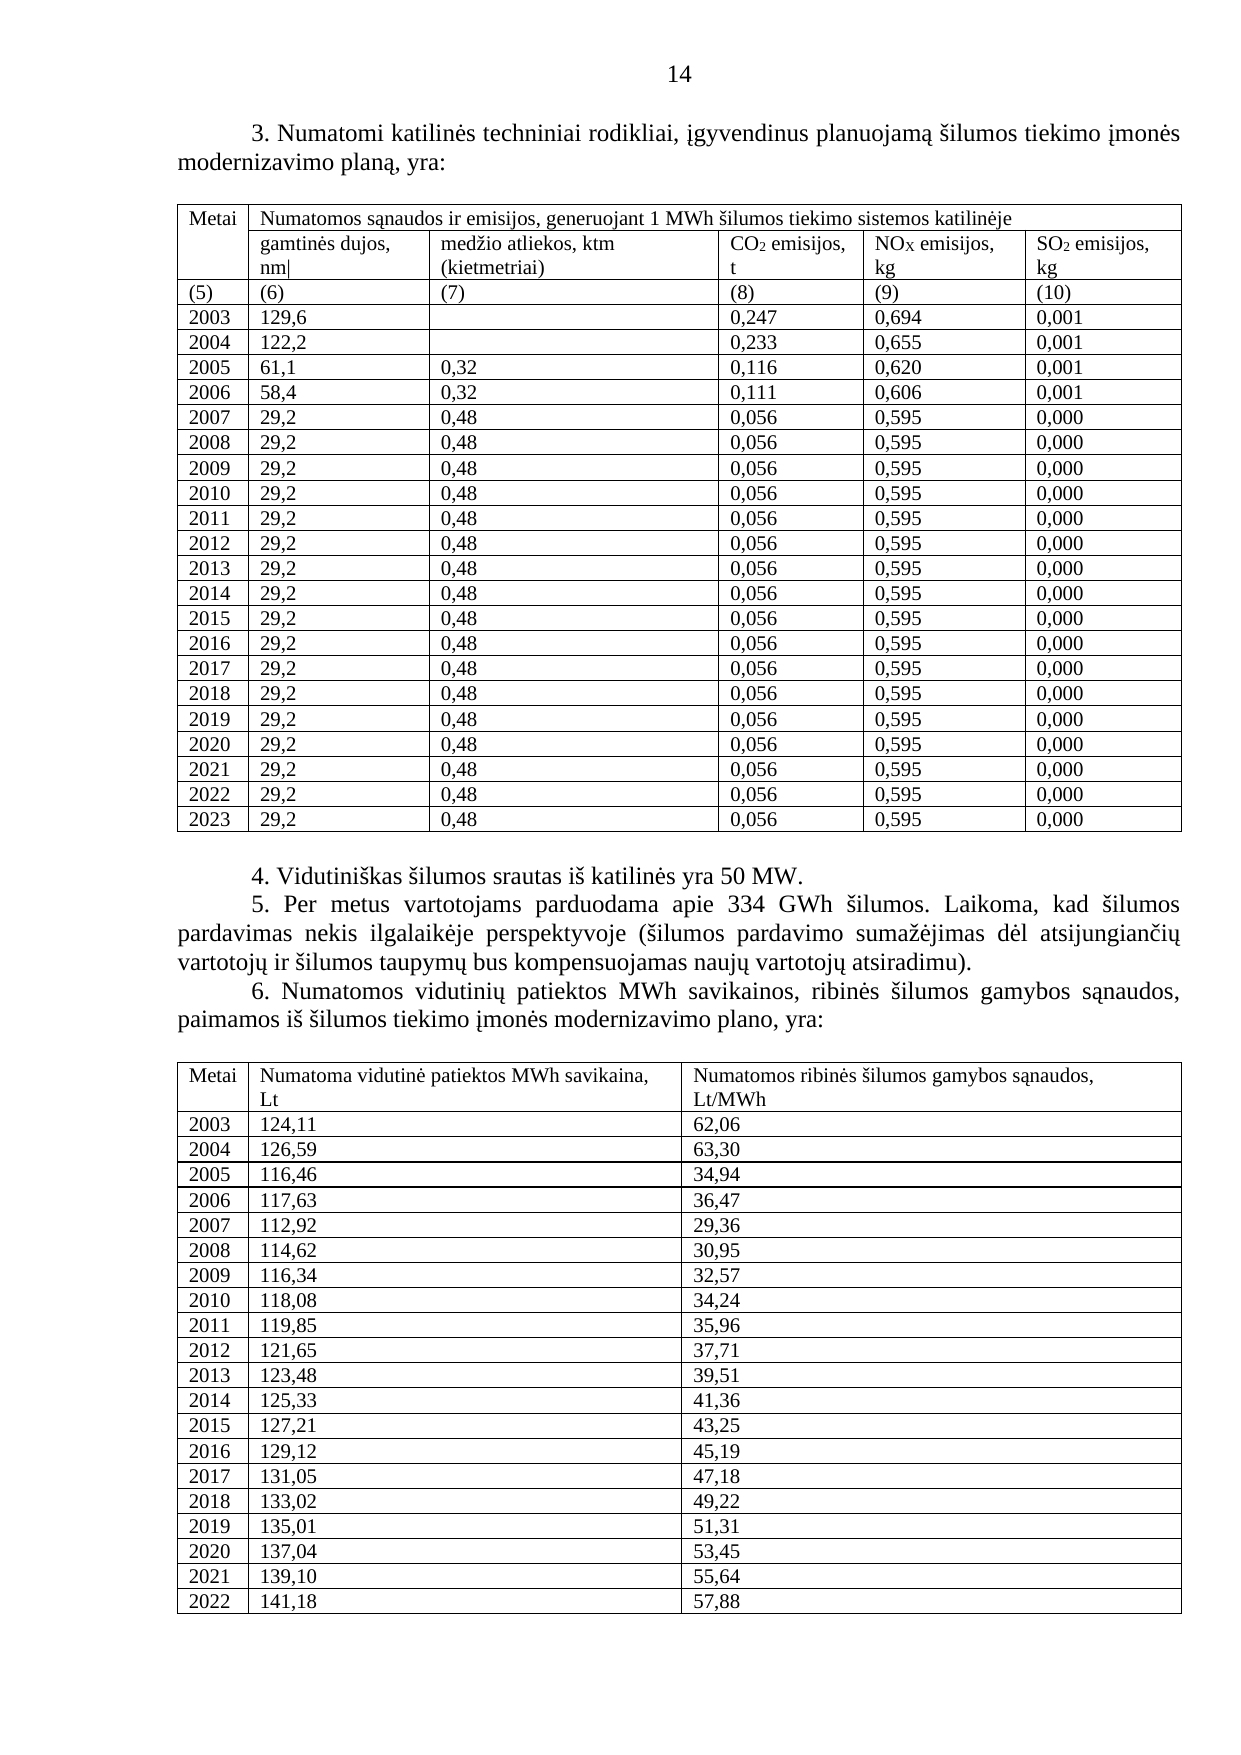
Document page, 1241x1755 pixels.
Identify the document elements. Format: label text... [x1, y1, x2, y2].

text 3. Numatomi katilinės techniniai rodikliai, įgyvendinus planuojamą šilumos tiekimo įmonės modernizavimo planą, yra: [177, 118, 1181, 176]
table_cell 29,2 [249, 631, 429, 655]
table_cell 2010 [178, 481, 248, 504]
table_cell 141,18 [249, 1589, 681, 1613]
table_cell 139,10 [249, 1564, 681, 1588]
table_cell 0,001 [1026, 305, 1181, 329]
table_cell 0,056 [719, 732, 863, 756]
table_cell 127,21 [249, 1414, 681, 1437]
table_cell 0,620 [864, 355, 1025, 379]
table_cell 0,48 [430, 656, 718, 680]
table_cell 2010 [178, 1288, 248, 1312]
table_cell 37,71 [682, 1338, 1181, 1362]
table_cell 129,12 [249, 1439, 681, 1463]
table_cell 125,33 [249, 1388, 681, 1412]
table_cell 0,595 [864, 681, 1025, 705]
table_cell 0,056 [719, 455, 863, 479]
table_header Metai [178, 1063, 248, 1111]
table_cell (9) [864, 280, 1025, 304]
table_cell 0,48 [430, 681, 718, 705]
table_cell 0,000 [1026, 506, 1181, 530]
table_cell 29,2 [249, 757, 429, 781]
table_cell 29,2 [249, 405, 429, 429]
table_cell 2008 [178, 1238, 248, 1262]
table_cell 0,595 [864, 631, 1025, 655]
table_cell 0,48 [430, 782, 718, 806]
table_cell 0,056 [719, 506, 863, 530]
table_cell 0,606 [864, 380, 1025, 404]
table_cell (10) [1026, 280, 1181, 304]
table_cell 0,595 [864, 455, 1025, 479]
table_cell [430, 305, 718, 329]
table_cell 0,001 [1026, 330, 1181, 354]
table_cell 0,48 [430, 405, 718, 429]
table_cell 2004 [178, 1137, 248, 1161]
table_cell 0,595 [864, 656, 1025, 680]
table_cell 0,48 [430, 455, 718, 479]
table_cell 57,88 [682, 1589, 1181, 1613]
table_cell 2007 [178, 1213, 248, 1237]
table_cell (6) [249, 280, 429, 304]
text 6. Numatomos vidutinių patiektos MWh savikainos, ribinės šilumos gamybos sąnaudos, paimamos iš šilumos tiekimo įmonės modernizavimo plano, yra: [177, 976, 1181, 1033]
table_cell SO2 emisijos, kg [1026, 231, 1181, 279]
table_cell 29,2 [249, 732, 429, 756]
table_cell 0,000 [1026, 556, 1181, 580]
table_cell 51,31 [682, 1514, 1181, 1538]
table_cell 36,47 [682, 1188, 1181, 1212]
table_cell 124,11 [249, 1112, 681, 1136]
table_cell 0,694 [864, 305, 1025, 329]
table_cell 137,04 [249, 1539, 681, 1563]
table_cell 2018 [178, 681, 248, 705]
table_cell 2014 [178, 581, 248, 605]
table_cell 0,595 [864, 581, 1025, 605]
table_cell 112,92 [249, 1213, 681, 1237]
table_cell 2014 [178, 1388, 248, 1412]
table_cell 0,000 [1026, 681, 1181, 705]
table_cell 0,32 [430, 355, 718, 379]
table_cell 0,000 [1026, 706, 1181, 731]
table_cell 29,2 [249, 506, 429, 530]
table_cell [430, 330, 718, 354]
table_cell 0,056 [719, 556, 863, 580]
table_cell 34,94 [682, 1163, 1181, 1186]
table_cell 2015 [178, 606, 248, 630]
table_cell 0,001 [1026, 355, 1181, 379]
table_cell 0,056 [719, 531, 863, 555]
table_cell 30,95 [682, 1238, 1181, 1262]
table_cell 29,2 [249, 455, 429, 479]
table_cell 58,4 [249, 380, 429, 404]
table_cell 2017 [178, 1464, 248, 1488]
table_cell 2009 [178, 455, 248, 479]
table_cell 0,000 [1026, 581, 1181, 605]
table_cell gamtinės dujos, nm| [249, 231, 429, 279]
table_cell 49,22 [682, 1489, 1181, 1513]
table_cell 0,32 [430, 380, 718, 404]
text 5. Per metus vartotojams parduodama apie 334 GWh šilumos. Laikoma, kad šilumos pardavimas nekis ilgalaikėje perspektyvoje (šilumos pardavimo sumažėjimas dėl atsijungiančių vartotojų ir šilumos taupymų bus kompensuojamas naujų vartotojų atsiradimu). [177, 889, 1181, 976]
table_cell 0,056 [719, 681, 863, 705]
table_cell 45,19 [682, 1439, 1181, 1463]
table_cell 29,2 [249, 481, 429, 504]
table_cell 2017 [178, 656, 248, 680]
table_cell 63,30 [682, 1137, 1181, 1161]
table_cell 0,056 [719, 656, 863, 680]
table_cell 29,2 [249, 706, 429, 731]
table_cell 0,48 [430, 757, 718, 781]
table_cell 0,48 [430, 732, 718, 756]
table_cell 0,48 [430, 430, 718, 454]
table_cell 122,2 [249, 330, 429, 354]
table_cell 0,000 [1026, 757, 1181, 781]
table_cell 0,116 [719, 355, 863, 379]
table_cell 2015 [178, 1414, 248, 1437]
table_cell 32,57 [682, 1263, 1181, 1287]
table_cell 116,34 [249, 1263, 681, 1287]
table_cell 0,000 [1026, 782, 1181, 806]
table_cell 0,056 [719, 782, 863, 806]
table_cell 2016 [178, 1439, 248, 1463]
table_cell 0,000 [1026, 732, 1181, 756]
table_cell 34,24 [682, 1288, 1181, 1312]
table_cell 2011 [178, 506, 248, 530]
table_cell 2018 [178, 1489, 248, 1513]
table_cell 2012 [178, 531, 248, 555]
table_cell 0,595 [864, 606, 1025, 630]
table_cell 0,001 [1026, 380, 1181, 404]
table_cell 29,2 [249, 782, 429, 806]
table_cell 0,48 [430, 606, 718, 630]
table_cell 2005 [178, 355, 248, 379]
table_cell 0,48 [430, 506, 718, 530]
table_header Numatoma vidutinė patiektos MWh savikaina, Lt [249, 1063, 681, 1111]
table_cell 0,056 [719, 807, 863, 831]
table_cell 0,595 [864, 782, 1025, 806]
table_cell 2019 [178, 1514, 248, 1538]
table_cell 2011 [178, 1313, 248, 1337]
table_cell (5) [178, 280, 248, 304]
table_cell 0,000 [1026, 807, 1181, 831]
table_cell 0,000 [1026, 631, 1181, 655]
table_cell 2006 [178, 1188, 248, 1212]
table_cell 0,595 [864, 757, 1025, 781]
table_cell 2003 [178, 1112, 248, 1136]
table_cell 0,000 [1026, 455, 1181, 479]
table_cell 2020 [178, 1539, 248, 1563]
text 4. Vidutiniškas šilumos srautas iš katilinės yra 50 MW. [177, 861, 1181, 889]
table_cell 0,595 [864, 807, 1025, 831]
table_cell 0,000 [1026, 481, 1181, 504]
table_cell (7) [430, 280, 718, 304]
table_cell 39,51 [682, 1363, 1181, 1387]
table_cell 2004 [178, 330, 248, 354]
table_cell 123,48 [249, 1363, 681, 1387]
table_cell 0,056 [719, 481, 863, 504]
table_cell 0,056 [719, 405, 863, 429]
table_cell 121,65 [249, 1338, 681, 1362]
table_cell 0,056 [719, 430, 863, 454]
table_cell 2016 [178, 631, 248, 655]
table_cell 117,63 [249, 1188, 681, 1212]
table_cell 0,48 [430, 631, 718, 655]
table_cell 0,595 [864, 531, 1025, 555]
table_cell 0,655 [864, 330, 1025, 354]
table_cell 0,595 [864, 430, 1025, 454]
table_cell 2006 [178, 380, 248, 404]
table_cell 62,06 [682, 1112, 1181, 1136]
table_cell 2012 [178, 1338, 248, 1362]
table_cell 0,056 [719, 757, 863, 781]
table_cell (8) [719, 280, 863, 304]
table_cell 116,46 [249, 1163, 681, 1186]
table_cell 0,595 [864, 506, 1025, 530]
table_cell 2013 [178, 1363, 248, 1387]
table_cell 2020 [178, 732, 248, 756]
table_cell 41,36 [682, 1388, 1181, 1412]
table_cell 119,85 [249, 1313, 681, 1337]
table_cell 61,1 [249, 355, 429, 379]
table_cell 129,6 [249, 305, 429, 329]
table_cell 29,2 [249, 581, 429, 605]
table_cell 0,056 [719, 706, 863, 731]
table_cell 2009 [178, 1263, 248, 1287]
table_cell 0,000 [1026, 606, 1181, 630]
table_cell 29,2 [249, 606, 429, 630]
table_cell 53,45 [682, 1539, 1181, 1563]
table_cell 0,595 [864, 405, 1025, 429]
table_cell 0,48 [430, 807, 718, 831]
table_cell 35,96 [682, 1313, 1181, 1337]
table_cell 2021 [178, 757, 248, 781]
table_cell 29,36 [682, 1213, 1181, 1237]
table_cell 0,247 [719, 305, 863, 329]
table_cell 118,08 [249, 1288, 681, 1312]
table_cell 0,000 [1026, 656, 1181, 680]
table_cell 2019 [178, 706, 248, 731]
table_cell 0,056 [719, 606, 863, 630]
table_cell 0,111 [719, 380, 863, 404]
table_cell 0,595 [864, 481, 1025, 504]
table_cell 0,48 [430, 531, 718, 555]
table_cell 2007 [178, 405, 248, 429]
table_cell 43,25 [682, 1414, 1181, 1437]
table_cell 0,48 [430, 481, 718, 504]
table_cell 29,2 [249, 531, 429, 555]
table_cell 2021 [178, 1564, 248, 1588]
table_cell 2005 [178, 1163, 248, 1186]
table_cell 0,000 [1026, 405, 1181, 429]
table_cell medžio atliekos, ktm (kietmetriai) [430, 231, 718, 279]
table_header Metai [178, 205, 248, 279]
table_cell 133,02 [249, 1489, 681, 1513]
table_cell 0,056 [719, 631, 863, 655]
table_cell 29,2 [249, 681, 429, 705]
table_cell 0,595 [864, 706, 1025, 731]
table_cell 126,59 [249, 1137, 681, 1161]
table_cell 0,233 [719, 330, 863, 354]
table_cell 29,2 [249, 807, 429, 831]
table_cell 0,48 [430, 706, 718, 731]
table_cell 114,62 [249, 1238, 681, 1262]
table_cell 29,2 [249, 556, 429, 580]
table_cell 2022 [178, 1589, 248, 1613]
table_header Numatomos sąnaudos ir emisijos, generuojant 1 MWh šilumos tiekimo sistemos katilinėje [249, 205, 1181, 229]
table_cell 135,01 [249, 1514, 681, 1538]
table_cell 2003 [178, 305, 248, 329]
table_header Numatomos ribinės šilumos gamybos sąnaudos, Lt/MWh [682, 1063, 1181, 1111]
table_cell NOX emisijos, kg [864, 231, 1025, 279]
table_cell 2013 [178, 556, 248, 580]
table_cell 0,595 [864, 732, 1025, 756]
table_cell CO2 emisijos, t [719, 231, 863, 279]
table_cell 0,595 [864, 556, 1025, 580]
table_cell 0,056 [719, 581, 863, 605]
table_cell 55,64 [682, 1564, 1181, 1588]
table_cell 0,48 [430, 556, 718, 580]
table_cell 2022 [178, 782, 248, 806]
table_cell 47,18 [682, 1464, 1181, 1488]
table_cell 2008 [178, 430, 248, 454]
table_cell 0,48 [430, 581, 718, 605]
table_cell 0,000 [1026, 430, 1181, 454]
table_cell 29,2 [249, 656, 429, 680]
table_cell 29,2 [249, 430, 429, 454]
table_cell 2023 [178, 807, 248, 831]
table_cell 0,000 [1026, 531, 1181, 555]
table_cell 131,05 [249, 1464, 681, 1488]
